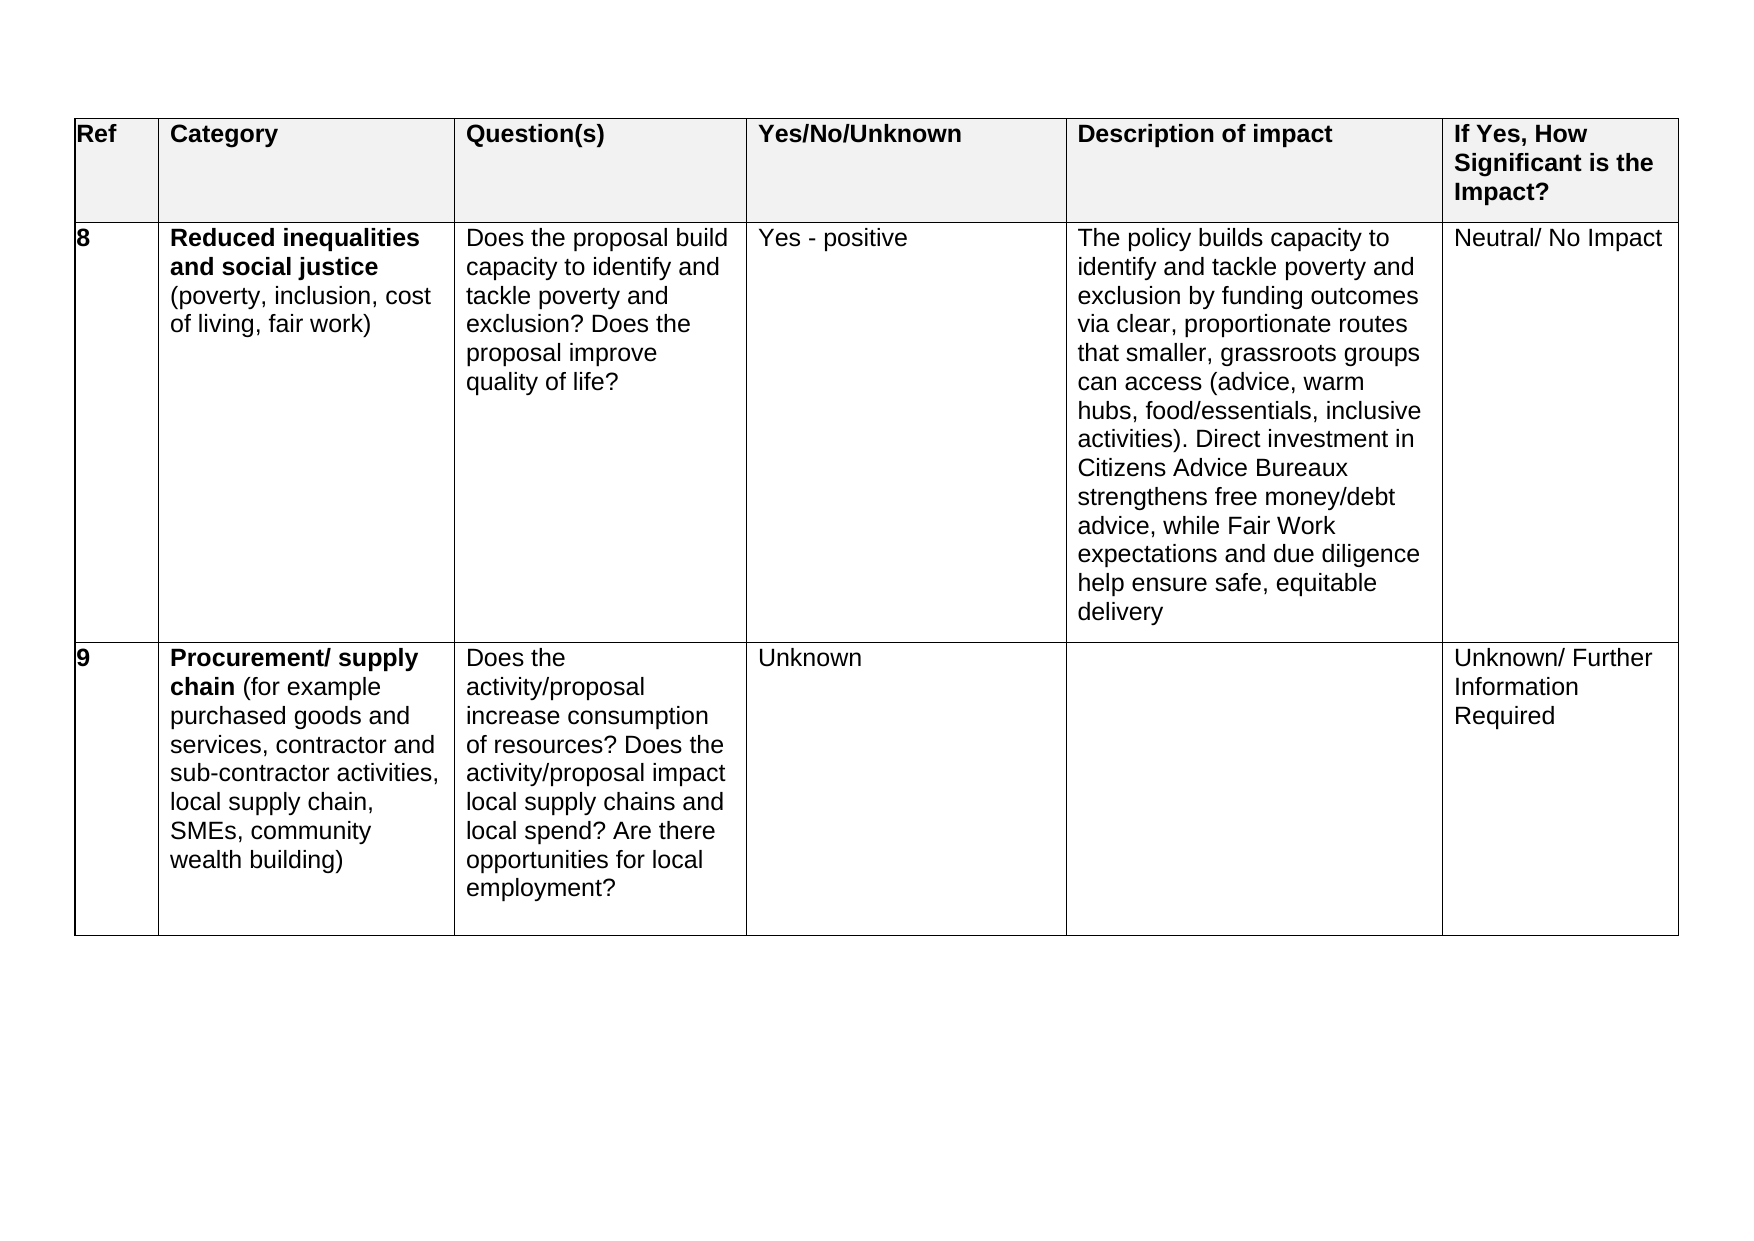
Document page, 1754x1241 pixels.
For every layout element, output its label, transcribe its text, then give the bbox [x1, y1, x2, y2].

table_cell [1067, 643, 1442, 935]
table_cell The policy builds capacity to identify and tackle poverty and exclusion by funding outcomes via clear, proportionate routes that smaller, grassroots groups can access (advice, warm hubs, food/essentials, inclusive activities). Direct investment in Citizens Advice Bureaux strengthens free money/debt advice, while Fair Work expectations and due diligence help ensure safe, equitable delivery [1067, 223, 1442, 642]
table_cell Does the activity/proposal increase consumption of resources? Does the activity/proposal impact local supply chains and local spend? Are there opportunities for local employment? [455, 643, 746, 935]
table_cell Neutral/ No Impact [1443, 223, 1678, 642]
table_header Yes/No/Unknown [747, 119, 1066, 222]
table_cell Procurement/ supply chain (for example purchased goods and services, contractor and sub-contractor activities, local supply chain, SMEs, community wealth building) [159, 643, 454, 935]
table_header Ref [76, 119, 158, 222]
table_cell 8 [76, 223, 158, 642]
table_cell Unknown/ Further Information Required [1443, 643, 1678, 935]
table_cell Does the proposal build capacity to identify and tackle poverty and exclusion? Does the proposal improve quality of life? [455, 223, 746, 642]
table_cell Yes - positive [747, 223, 1066, 642]
table_cell 9 [76, 643, 158, 935]
table_cell Reduced inequalities and social justice (poverty, inclusion, cost of living, fair work) [159, 223, 454, 642]
table_cell Unknown [747, 643, 1066, 935]
table_header If Yes, How Significant is the Impact? [1443, 119, 1678, 222]
table_header Description of impact [1067, 119, 1442, 222]
table_header Category [159, 119, 454, 222]
table_header Question(s) [455, 119, 746, 222]
